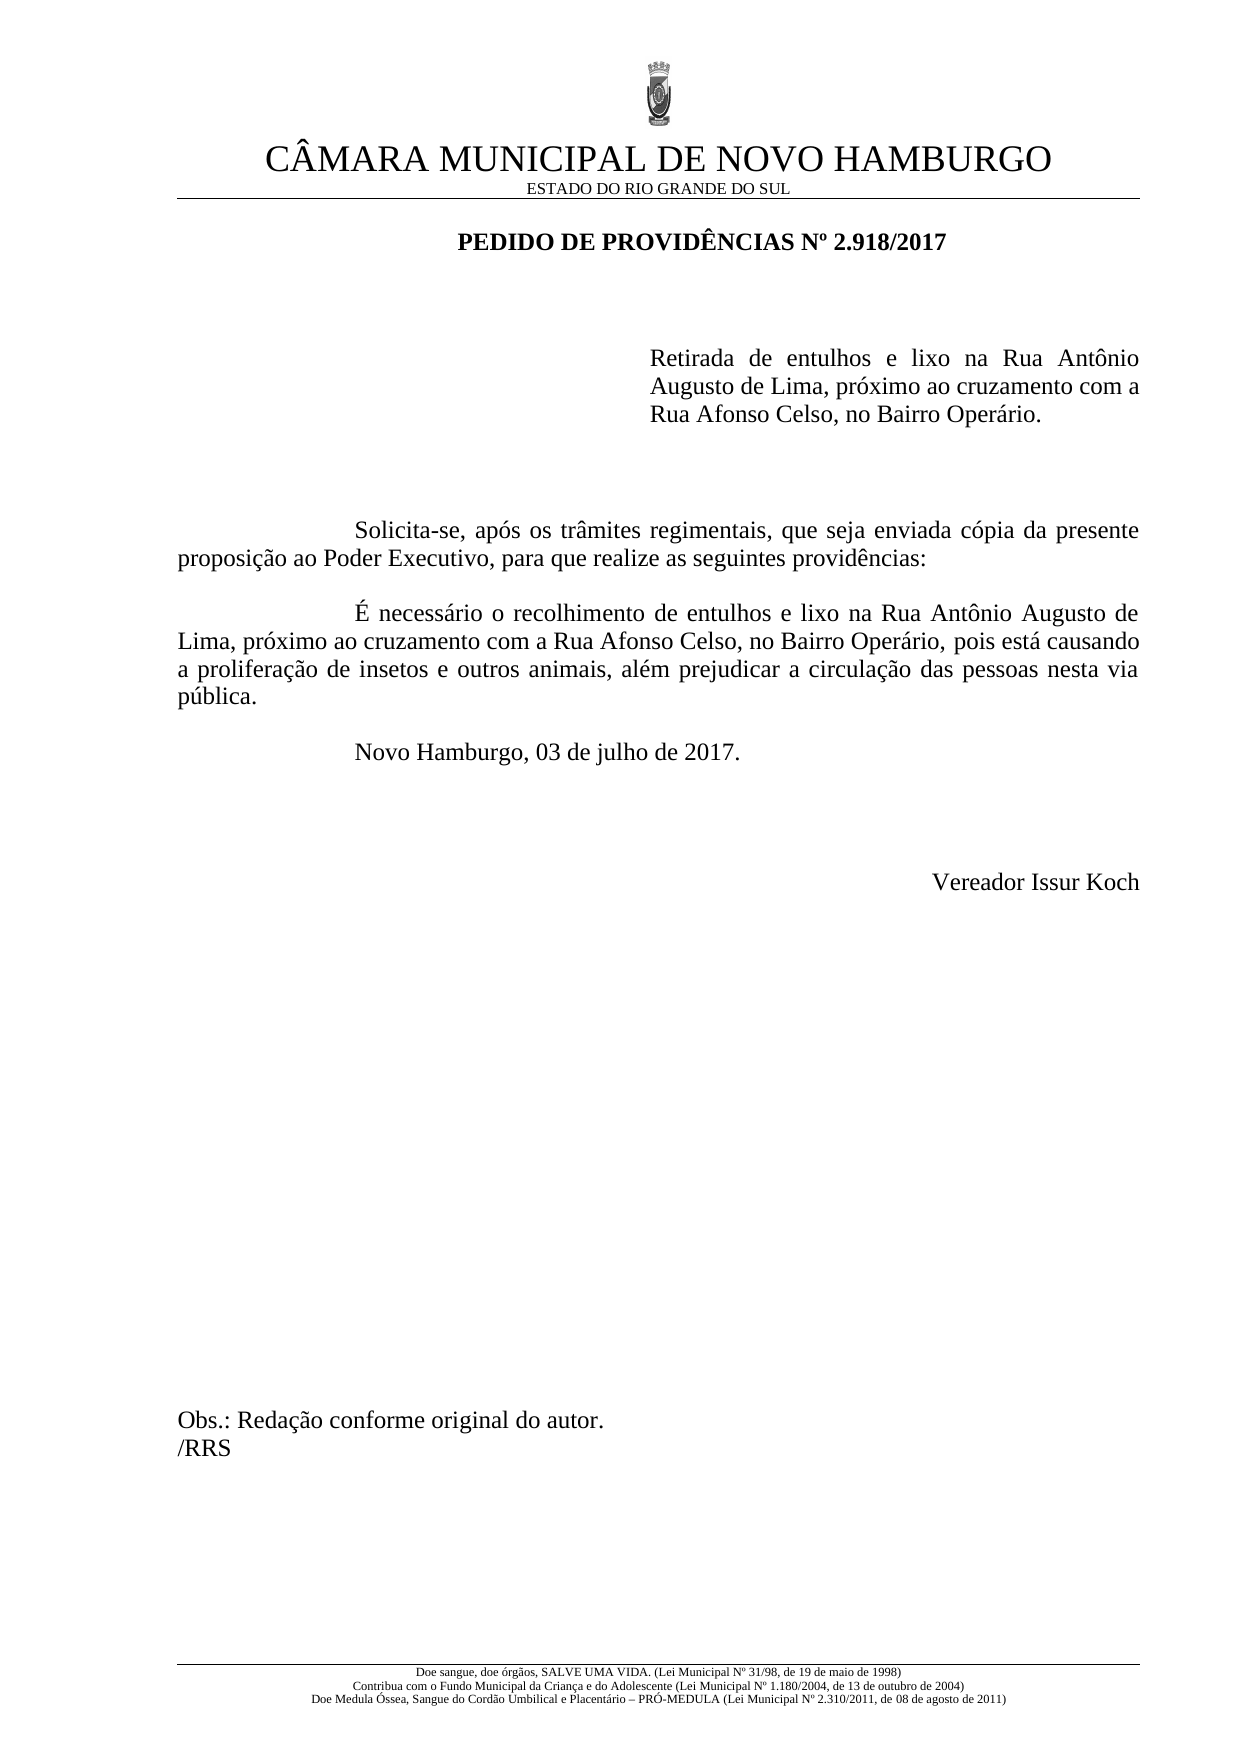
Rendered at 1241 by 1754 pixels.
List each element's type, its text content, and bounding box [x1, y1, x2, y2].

text Retirada de entulhos e lixo na Rua Antônio Augusto de Lima, próximo ao cruzamento com a Rua Afonso Celso, no Bairro Operário. [649, 344, 1140, 428]
text Solicita-se, após os trâmites regimentais, que seja enviada cópia da presente proposição ao Poder Executivo, para que realize as seguintes providências: [177, 516, 1140, 572]
text É necessário o recolhimento de entulhos e lixo na Rua Antônio Augusto de Lima, próximo ao cruzamento com a Rua Afonso Celso, no Bairro Operário, pois está causando a proliferação de insetos e outros animais, além prejudicar a circulação das pessoas nesta via pública. [177, 599, 1140, 710]
text /RRS [177, 1434, 1140, 1462]
text Obs.: Redação conforme original do autor. [177, 1406, 1140, 1434]
text PEDIDO DE PROVIDÊNCIAS Nº 2.918/2017 [177, 228, 1140, 256]
text Novo Hamburgo, 03 de julho de 2017. [177, 738, 1140, 766]
text Vereador Issur Koch [177, 868, 1140, 896]
